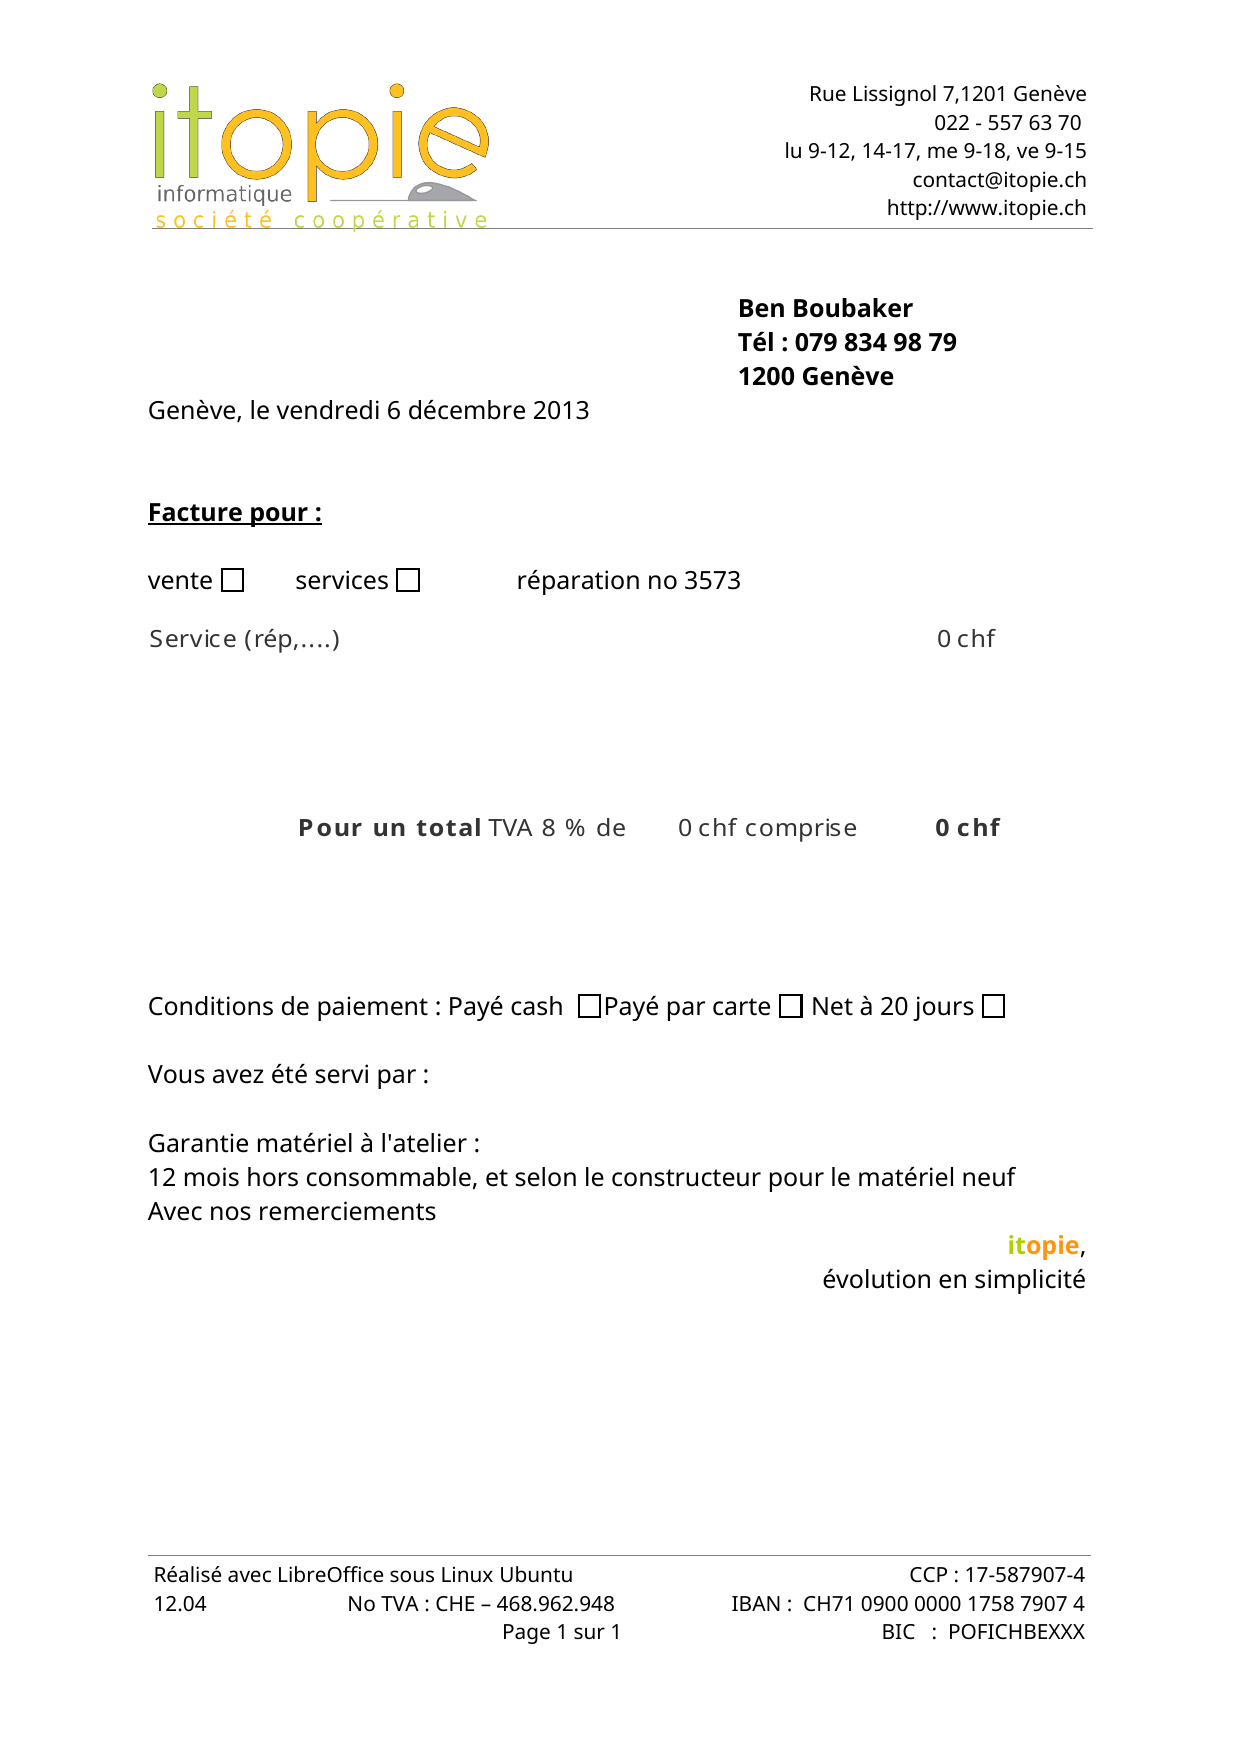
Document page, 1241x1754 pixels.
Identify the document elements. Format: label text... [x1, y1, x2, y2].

text Avec nos remerciements [148, 1193, 1093, 1227]
picture [138, 72, 500, 244]
text Ben Boubaker [148, 290, 1093, 324]
text 1200 Genève [148, 358, 1093, 392]
text Vous avez été servi par : [148, 1057, 1093, 1091]
text Genève, le vendredi 6 décembre 2013 [148, 392, 1093, 427]
text itopie, [148, 1227, 1093, 1262]
text Tél : 079 834 98 79 [148, 324, 1093, 358]
text 12 mois hors consommable, et selon le constructeur pour le matériel neuf [148, 1159, 1093, 1193]
text Facture pour : [148, 495, 1093, 529]
text Conditions de paiement : Payé cash Payé par carte Net à 20 jours [148, 989, 1093, 1023]
text Garantie matériel à l'atelier : [148, 1125, 1093, 1159]
text évolution en simplicité [148, 1262, 1093, 1296]
text vente services réparation no 3573 [148, 563, 1093, 597]
